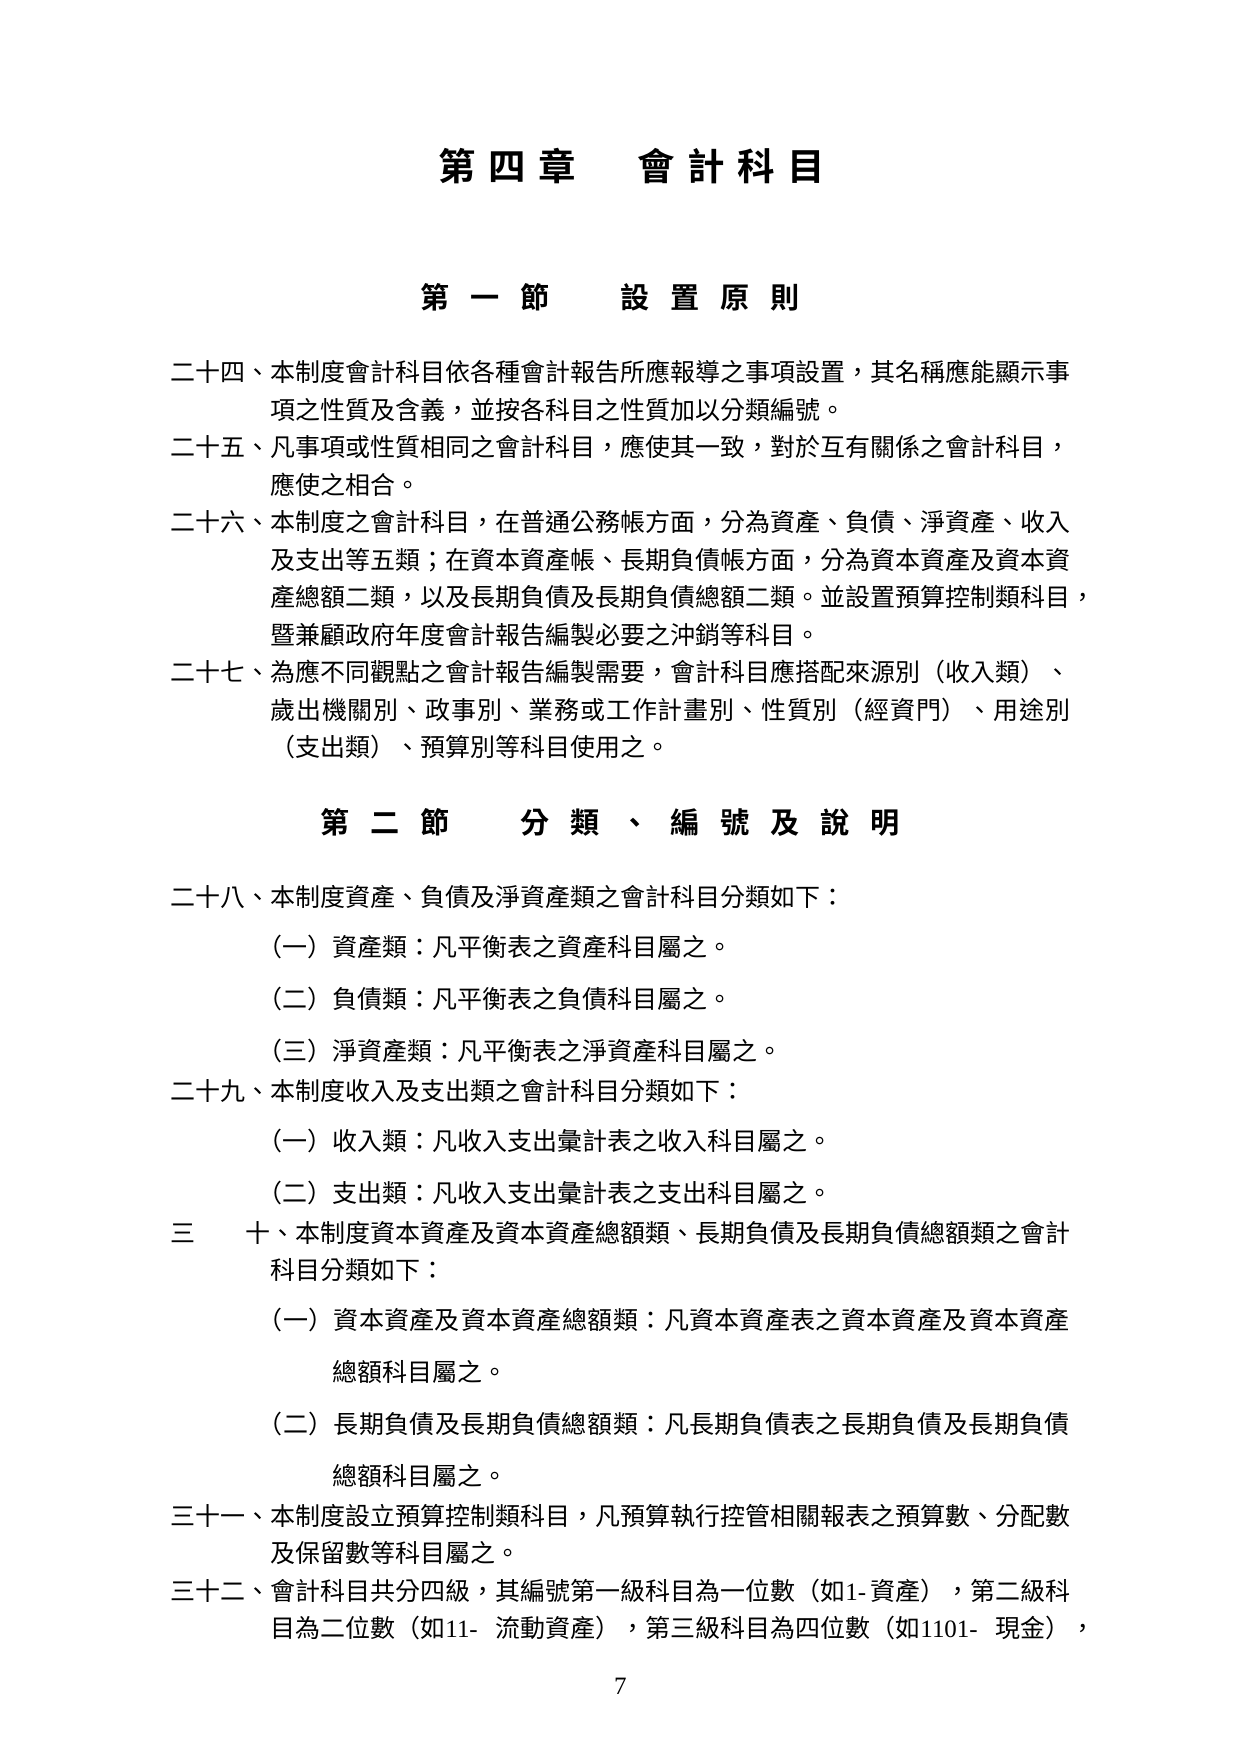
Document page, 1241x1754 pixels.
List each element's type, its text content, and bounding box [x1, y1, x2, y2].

text 三十二、會計科目共分四級，其編號第一級科目為一位數（如1-資產），第二級科目為二位數（如11-流動資產），第三級科目為四位數（如1101-現金），第四級科目為六位數（如110101-各機關現金）。另搭配使用之相關科目及編號如下： [170, 1571, 1070, 1646]
text （一）資產類：凡平衡表之資產科目屬之。 [258, 914, 1070, 967]
text 二十六、本制度之會計科目，在普通公務帳方面，分為資產、負債、淨資產、收入及支出等五類；在資本資產帳、長期負債帳方面，分為資本資產及資本資產總額二類，以及長期負債及長期負債總額二類。並設置預算控制類科目，暨兼顧政府年度會計報告編製必要之沖銷等科目。 [170, 502, 1070, 652]
text 二十八、本制度資產、負債及淨資產類之會計科目分類如下： [170, 877, 1070, 914]
text 二十五、凡事項或性質相同之會計科目，應使其一致，對於互有關係之會計科目，應使之相合。 [170, 427, 1070, 502]
text （一）收入類：凡收入支出彙計表之收入科目屬之。 [258, 1108, 1070, 1160]
text （二）長期負債及長期負債總額類：凡長期負債表之長期負債及長期負債總額科目屬之。 [258, 1392, 1070, 1496]
text （二）負債類：凡平衡表之負債科目屬之。 [258, 967, 1070, 1019]
text 二十九、本制度收入及支出類之會計科目分類如下： [170, 1071, 1070, 1108]
text 二十四、本制度會計科目依各種會計報告所應報導之事項設置，其名稱應能顯示事項之性質及含義，並按各科目之性質加以分類編號。 [170, 352, 1070, 427]
text （一）資本資產及資本資產總額類：凡資本資產表之資本資產及資本資產總額科目屬之。 [258, 1287, 1070, 1392]
text 二十七、為應不同觀點之會計報告編製需要，會計科目應搭配來源別（收入類）、歲出機關別、政事別、業務或工作計畫別、性質別（經資門）、用途別（支出類）、預算別等科目使用之。 [170, 652, 1070, 764]
text 第四章 會計科目 [133, 127, 1106, 202]
text 三十一、本制度設立預算控制類科目，凡預算執行控管相關報表之預算數、分配數及保留數等科目屬之。 [170, 1496, 1070, 1571]
text 第一節 設置原則 [170, 258, 1070, 333]
text 三 十、本制度資本資產及資本資產總額類、長期負債及長期負債總額類之會計科目分類如下： [170, 1212, 1070, 1287]
text （三）淨資產類：凡平衡表之淨資產科目屬之。 [258, 1019, 1070, 1071]
text 第二節 分類、編號及說明 [170, 783, 1070, 858]
text （二）支出類：凡收入支出彙計表之支出科目屬之。 [258, 1160, 1070, 1212]
